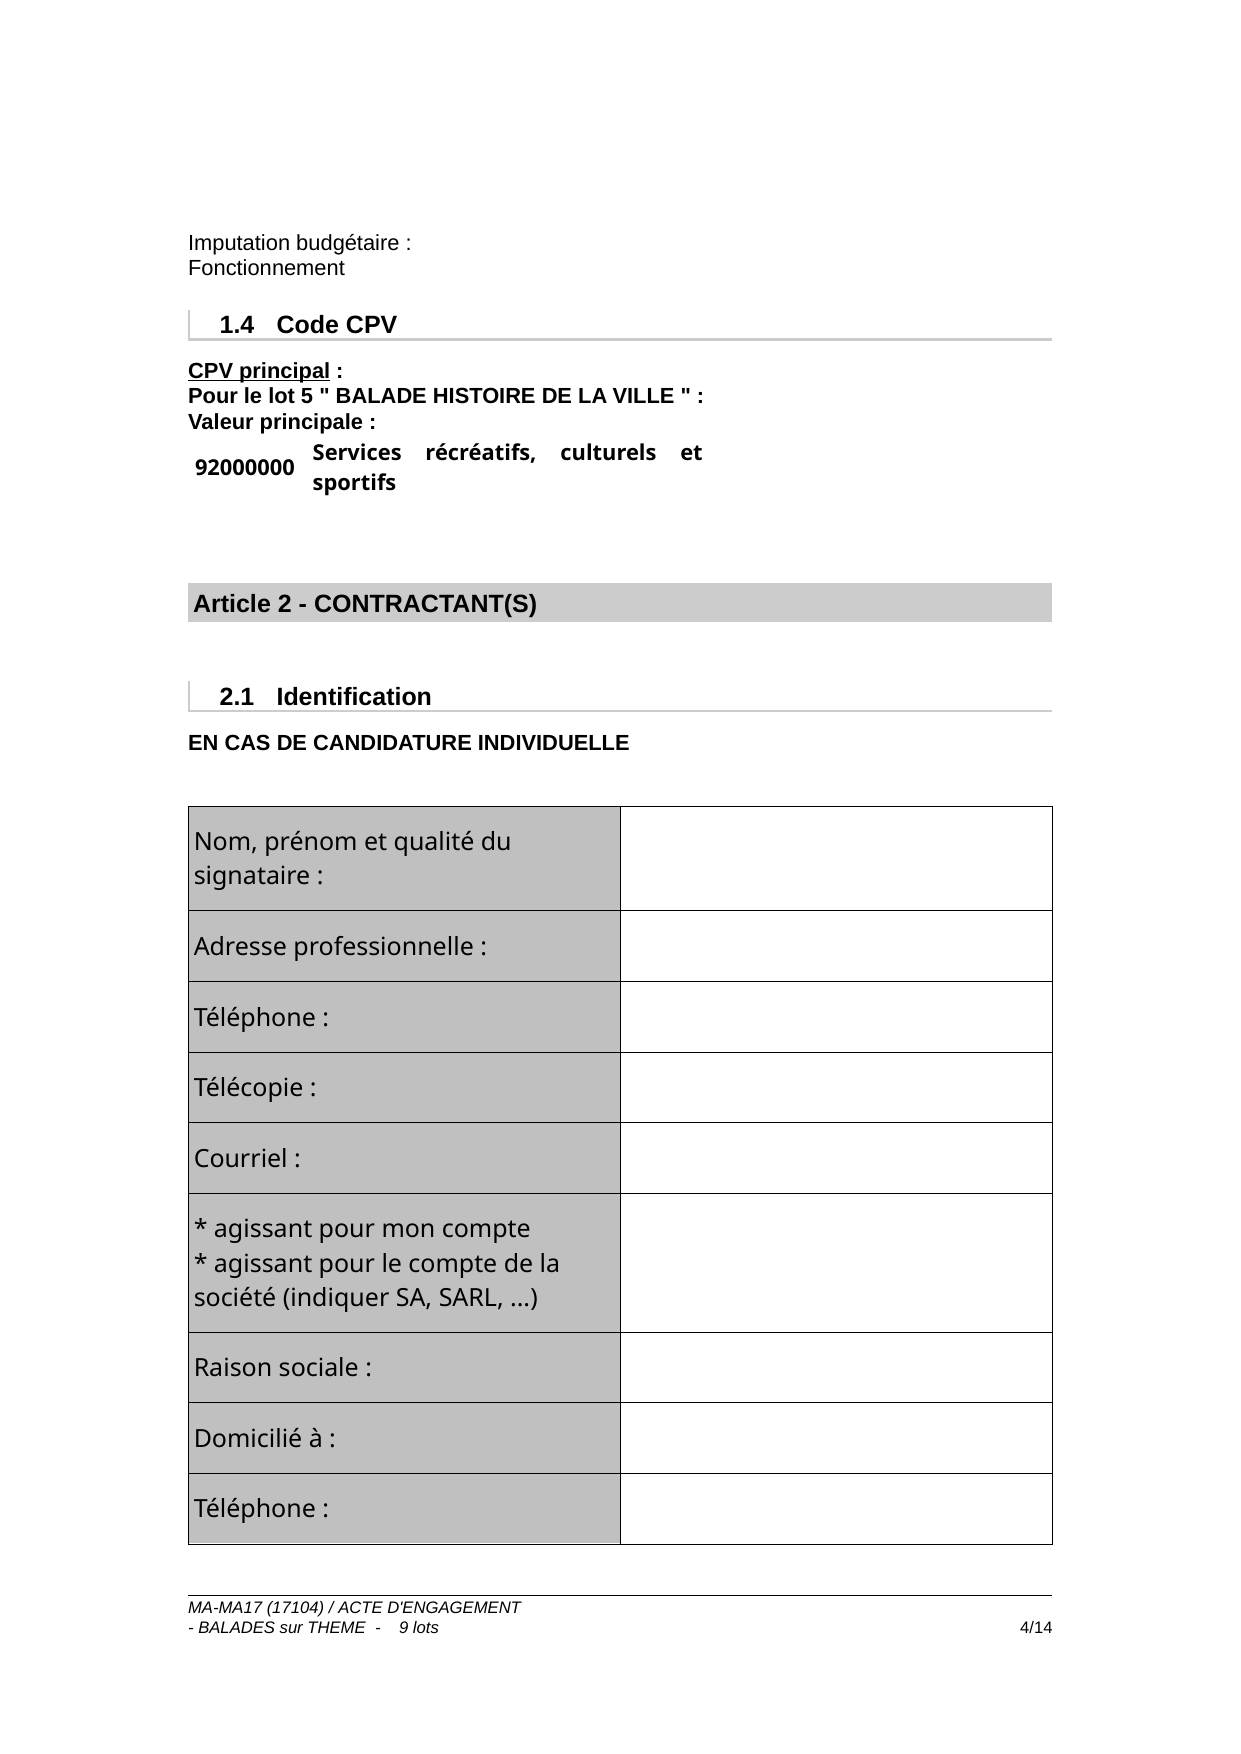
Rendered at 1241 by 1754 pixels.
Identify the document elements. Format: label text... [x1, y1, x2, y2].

table_cell [621, 1123, 1052, 1193]
text Pour le lot 5 " BALADE HISTOIRE DE LA VILLE " : [188, 383, 1052, 409]
table_header [621, 807, 1052, 910]
subtitle Identification [190, 681, 1052, 710]
table_header Nom, prénom et qualité du signataire : [189, 807, 620, 910]
table_cell [621, 1194, 1052, 1332]
table_cell Adresse professionnelle : [189, 911, 620, 981]
table_header Services récréatifs, culturels et sportifs [310, 434, 706, 499]
table_cell [621, 1333, 1052, 1402]
subtitle CONTRACTANT(S) [190, 586, 1050, 620]
table_header 92000000 [192, 434, 309, 499]
text Fonctionnement [188, 255, 1052, 280]
table_cell [621, 982, 1052, 1052]
text Valeur principale : [188, 409, 1052, 434]
text CPV principal : [188, 358, 1052, 383]
table_cell [621, 911, 1052, 981]
table_cell [621, 1474, 1052, 1543]
table_cell Téléphone : [189, 1474, 620, 1543]
table_cell [621, 1403, 1052, 1473]
table_cell Raison sociale : [189, 1333, 620, 1402]
table_cell Courriel : [189, 1123, 620, 1193]
text Imputation budgétaire : [188, 230, 1052, 255]
table_cell Domicilié à : [189, 1403, 620, 1473]
text EN CAS DE CANDIDATURE INDIVIDUELLE [188, 730, 1052, 755]
table_cell Téléphone : [189, 982, 620, 1052]
table_cell [621, 1053, 1052, 1122]
subtitle Code CPV [190, 310, 1052, 338]
table_cell * agissant pour mon compte * agissant pour le compte de la société (indiquer SA, SARL, ...) [189, 1194, 620, 1332]
table_cell Télécopie : [189, 1053, 620, 1122]
